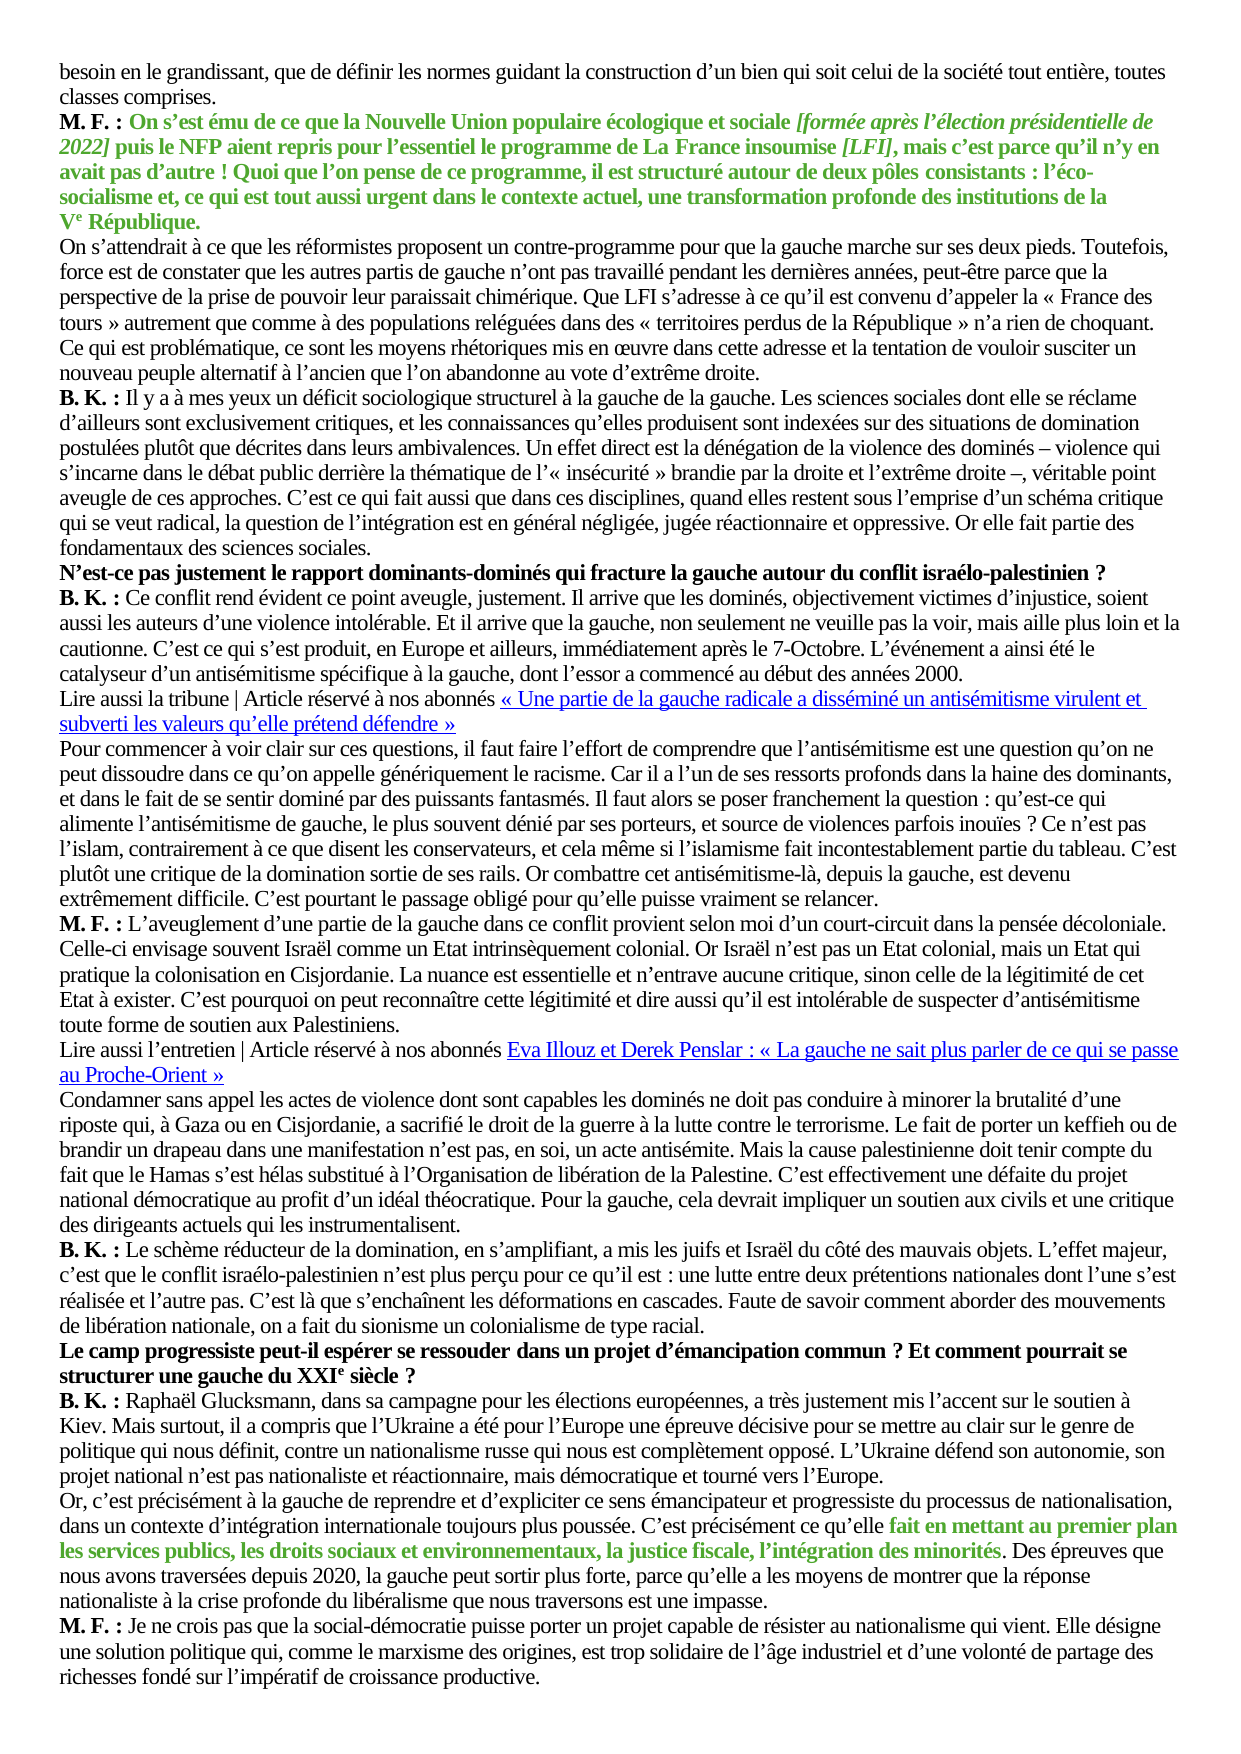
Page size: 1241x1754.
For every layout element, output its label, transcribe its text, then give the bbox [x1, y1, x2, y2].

text B. K. : Ce conflit rend évident ce point aveugle, justement. Il arrive que les dominés, objectivement victimes d’injustice, soient aussi les auteurs d’une violence intolérable. Et il arrive que la gauche, non seulement ne veuille pas la voir, mais aille plus loin et la cautionne. C’est ce qui s’est produit, en Europe et ailleurs, immédiatement après le 7-Octobre. L’événement a ainsi été le catalyseur d’un antisémitisme spécifique à la gauche, dont l’essor a commencé au début des années 2000. [59, 586, 1181, 686]
subtitle Le camp progressiste peut-il espérer se ressouder dans un projet d’émancipation commun ? Et comment pourrait se structurer une gauche du XXIe siècle ? [59, 1338, 1181, 1388]
text besoin en le grandissant, que de définir les normes guidant la construction d’un bien qui soit celui de la société tout entière, toutes classes comprises. [59, 59, 1181, 109]
text B. K. : Le schème réducteur de la domination, en s’amplifiant, a mis les juifs et Israël du côté des mauvais objets. L’effet majeur, c’est que le conflit israélo-palestinien n’est plus perçu pour ce qu’il est : une lutte entre deux prétentions nationales dont l’une s’est réalisée et l’autre pas. C’est là que s’enchaînent les déformations en cascades. Faute de savoir comment aborder des mouvements de libération nationale, on a fait du sionisme un colonialisme de type racial. [59, 1238, 1181, 1338]
text B. K. : Il y a à mes yeux un déficit sociologique structurel à la gauche de la gauche. Les sciences sociales dont elle se réclame d’ailleurs sont exclusivement critiques, et les connaissances qu’elles produisent sont indexées sur des situations de domination postulées plutôt que décrites dans leurs ambivalences. Un effet direct est la dénégation de la violence des dominés – violence qui s’incarne dans le débat public derrière la thématique de l’« insécurité » brandie par la droite et l’extrême droite –, véritable point aveugle de ces approches. C’est ce qui fait aussi que dans ces disciplines, quand elles restent sous l’emprise d’un schéma critique qui se veut radical, la question de l’intégration est en général négligée, jugée réactionnaire et oppressive. Or elle fait partie des fondamentaux des sciences sociales. [59, 385, 1181, 561]
text Pour commencer à voir clair sur ces questions, il faut faire l’effort de comprendre que l’antisémitisme est une question qu’on ne peut dissoudre dans ce qu’on appelle génériquement le racisme. Car il a l’un de ses ressorts profonds dans la haine des dominants, et dans le fait de se sentir dominé par des puissants fantasmés. Il faut alors se poser franchement la question : qu’est-ce qui alimente l’antisémitisme de gauche, le plus souvent dénié par ses porteurs, et source de violences parfois inouïes ? Ce n’est pas l’islam, contrairement à ce que disent les conservateurs, et cela même si l’islamisme fait incontestablement partie du tableau. C’est plutôt une critique de la domination sortie de ses rails. Or combattre cet antisémitisme-là, depuis la gauche, est devenu extrêmement difficile. C’est pourtant le passage obligé pour qu’elle puisse vraiment se relancer. [59, 736, 1181, 912]
text Condamner sans appel les actes de violence dont sont capables les dominés ne doit pas conduire à minorer la brutalité d’une riposte qui, à Gaza ou en Cisjordanie, a sacrifié le droit de la guerre à la lutte contre le terrorisme. Le fait de porter un keffieh ou de brandir un drapeau dans une manifestation n’est pas, en soi, un acte antisémite. Mais la cause palestinienne doit tenir compte du fait que le Hamas s’est hélas substitué à l’Organisation de libération de la Palestine. C’est effectivement une défaite du projet national démocratique au profit d’un idéal théocratique. Pour la gauche, cela devrait impliquer un soutien aux civils et une critique des dirigeants actuels qui les instrumentalisent. [59, 1087, 1181, 1238]
subtitle N’est-ce pas justement le rapport dominants-dominés qui fracture la gauche autour du conflit israélo-palestinien ? [59, 561, 1181, 586]
text M. F. : L’aveuglement d’une partie de la gauche dans ce conflit provient selon moi d’un court-circuit dans la pensée décoloniale. Celle-ci envisage souvent Israël comme un Etat intrinsèquement colonial. Or Israël n’est pas un Etat colonial, mais un Etat qui pratique la colonisation en Cisjordanie. La nuance est essentielle et n’entrave aucune critique, sinon celle de la légitimité de cet Etat à exister. C’est pourquoi on peut reconnaître cette légitimité et dire aussi qu’il est intolérable de suspecter d’antisémitisme toute forme de soutien aux Palestiniens. [59, 912, 1181, 1037]
text On s’attendrait à ce que les réformistes proposent un contre-programme pour que la gauche marche sur ses deux pieds. Toutefois, force est de constater que les autres partis de gauche n’ont pas travaillé pendant les dernières années, peut-être parce que la perspective de la prise de pouvoir leur paraissait chimérique. Que LFI s’adresse à ce qu’il est convenu d’appeler la « France des tours » autrement que comme à des populations reléguées dans des « territoires perdus de la République » n’a rien de choquant. Ce qui est problématique, ce sont les moyens rhétoriques mis en œuvre dans cette adresse et la tentation de vouloir susciter un nouveau peuple alternatif à l’ancien que l’on abandonne au vote d’extrême droite. [59, 234, 1181, 385]
text M. F. : On s’est ému de ce que la Nouvelle Union populaire écologique et sociale [formée après l’élection présidentielle de 2022] puis le NFP aient repris pour l’essentiel le programme de La France insoumise [LFI], mais c’est parce qu’il n’y en avait pas d’autre ! Quoi que l’on pense de ce programme, il est structuré autour de deux pôles consistants : l’éco-socialisme et, ce qui est tout aussi urgent dans le contexte actuel, une transformation profonde des institutions de la Ve République. [59, 109, 1181, 234]
text B. K. : Raphaël Glucksmann, dans sa campagne pour les élections européennes, a très justement mis l’accent sur le soutien à Kiev. Mais surtout, il a compris que l’Ukraine a été pour l’Europe une épreuve décisive pour se mettre au clair sur le genre de politique qui nous définit, contre un nationalisme russe qui nous est complètement opposé. L’Ukraine défend son autonomie, son projet national n’est pas nationaliste et réactionnaire, mais démocratique et tourné vers l’Europe. [59, 1388, 1181, 1488]
text Lire aussi l’entretien | Article réservé à nos abonnés Eva Illouz et Derek Penslar : « La gauche ne sait plus parler de ce qui se passe au Proche-Orient » [59, 1037, 1181, 1087]
text Lire aussi la tribune | Article réservé à nos abonnés « Une partie de la gauche radicale a disséminé un antisémitisme virulent et subverti les valeurs qu’elle prétend défendre » [59, 686, 1181, 736]
text M. F. : Je ne crois pas que la social-démocratie puisse porter un projet capable de résister au nationalisme qui vient. Elle désigne une solution politique qui, comme le marxisme des origines, est trop solidaire de l’âge industriel et d’une volonté de partage des richesses fondé sur l’impératif de croissance productive. [59, 1614, 1181, 1689]
text Or, c’est précisément à la gauche de reprendre et d’expliciter ce sens émancipateur et progressiste du processus de nationalisation, dans un contexte d’intégration internationale toujours plus poussée. C’est précisément ce qu’elle fait en mettant au premier plan les services publics, les droits sociaux et environnementaux, la justice fiscale, l’intégration des minorités. Des épreuves que nous avons traversées depuis 2020, la gauche peut sortir plus forte, parce qu’elle a les moyens de montrer que la réponse nationaliste à la crise profonde du libéralisme que nous traversons est une impasse. [59, 1488, 1181, 1614]
